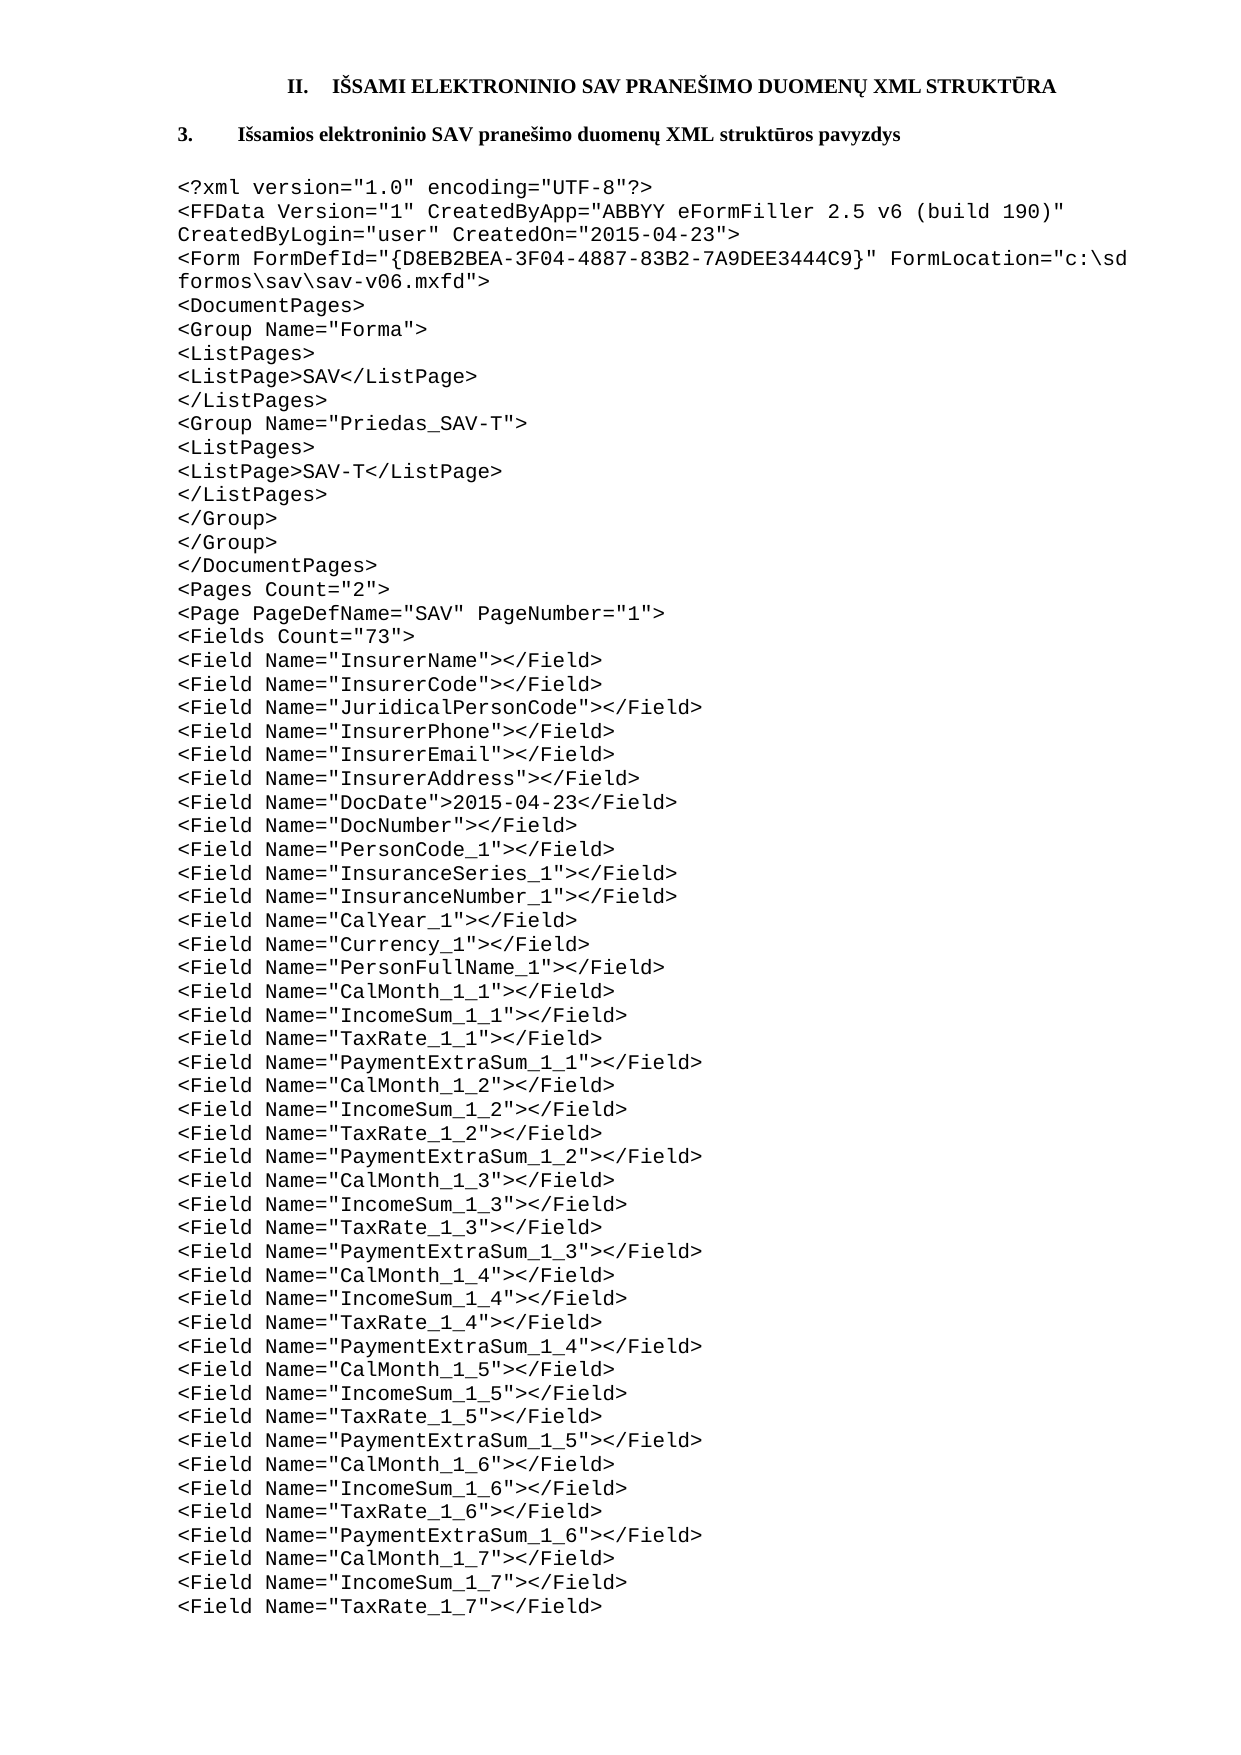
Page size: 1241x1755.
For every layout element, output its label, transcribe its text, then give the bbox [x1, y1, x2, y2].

text <ListPages> [177, 437, 1166, 461]
text <FFData Version="1" CreatedByApp="ABBYY eFormFiller 2.5 v6 (build 190)" CreatedByLogin="user" CreatedOn="2015-04-23"> [177, 201, 1166, 248]
text <Field Name="IncomeSum_1_3"></Field> [177, 1194, 1166, 1217]
text <Field Name="DocNumber"></Field> [177, 815, 1166, 839]
text <Field Name="TaxRate_1_5"></Field> [177, 1407, 1166, 1430]
text <Fields Count="73"> [177, 626, 1166, 650]
text <Field Name="CalMonth_1_7"></Field> [177, 1548, 1166, 1572]
text <Field Name="InsurerAddress"></Field> [177, 768, 1166, 792]
text <Field Name="InsuranceNumber_1"></Field> [177, 886, 1166, 910]
text II. IŠSAMI elektroninio SAV pranešimo duomenų XML struktūra [177, 74, 1166, 98]
text <Field Name="InsuranceSeries_1"></Field> [177, 863, 1166, 886]
text <?xml version="1.0" encoding="UTF-8"?> [177, 177, 1166, 201]
text <Field Name="PersonFullName_1"></Field> [177, 957, 1166, 981]
text <Field Name="CalYear_1"></Field> [177, 910, 1166, 934]
text <Field Name="CalMonth_1_4"></Field> [177, 1265, 1166, 1288]
text <Field Name="IncomeSum_1_4"></Field> [177, 1288, 1166, 1312]
text <Field Name="CalMonth_1_2"></Field> [177, 1076, 1166, 1099]
text <Field Name="IncomeSum_1_1"></Field> [177, 1004, 1166, 1028]
text <Field Name="PaymentExtraSum_1_4"></Field> [177, 1336, 1166, 1359]
text <ListPages> [177, 342, 1166, 366]
text <Group Name="Forma"> [177, 319, 1166, 342]
text <ListPage>SAV-T</ListPage> [177, 461, 1166, 484]
text <Field Name="CalMonth_1_1"></Field> [177, 981, 1166, 1004]
text <Field Name="TaxRate_1_2"></Field> [177, 1123, 1166, 1146]
text <Field Name="IncomeSum_1_5"></Field> [177, 1383, 1166, 1407]
text <Field Name="CalMonth_1_3"></Field> [177, 1170, 1166, 1194]
text </ListPages> [177, 484, 1166, 508]
text <Field Name="TaxRate_1_3"></Field> [177, 1217, 1166, 1241]
text <Field Name="PaymentExtraSum_1_6"></Field> [177, 1525, 1166, 1548]
text <Field Name="PersonCode_1"></Field> [177, 839, 1166, 863]
text </DocumentPages> [177, 555, 1166, 579]
text <Page PageDefName="SAV" PageNumber="1"> [177, 603, 1166, 626]
text <Field Name="DocDate">2015-04-23</Field> [177, 792, 1166, 815]
text <DocumentPages> [177, 295, 1166, 319]
text <Field Name="PaymentExtraSum_1_2"></Field> [177, 1146, 1166, 1170]
text <ListPage>SAV</ListPage> [177, 366, 1166, 390]
text <Form FormDefId="{D8EB2BEA-3F04-4887-83B2-7A9DEE3444C9}" FormLocation="c:\sd formos\sav\sav-v06.mxfd"> [177, 248, 1166, 295]
text <Field Name="TaxRate_1_1"></Field> [177, 1028, 1166, 1052]
text <Field Name="IncomeSum_1_2"></Field> [177, 1099, 1166, 1123]
text <Field Name="InsurerPhone"></Field> [177, 721, 1166, 744]
text <Pages Count="2"> [177, 579, 1166, 603]
text <Field Name="InsurerCode"></Field> [177, 673, 1166, 697]
text <Field Name="InsurerName"></Field> [177, 650, 1166, 673]
text <Field Name="TaxRate_1_4"></Field> [177, 1312, 1166, 1336]
text </ListPages> [177, 390, 1166, 413]
text </Group> [177, 532, 1166, 555]
text <Field Name="PaymentExtraSum_1_3"></Field> [177, 1241, 1166, 1265]
text <Field Name="CalMonth_1_5"></Field> [177, 1359, 1166, 1383]
text <Field Name="PaymentExtraSum_1_1"></Field> [177, 1052, 1166, 1076]
text <Field Name="InsurerEmail"></Field> [177, 744, 1166, 768]
text <Field Name="TaxRate_1_7"></Field> [177, 1596, 1166, 1619]
text <Field Name="IncomeSum_1_6"></Field> [177, 1477, 1166, 1501]
text <Field Name="TaxRate_1_6"></Field> [177, 1501, 1166, 1525]
text <Group Name="Priedas_SAV-T"> [177, 413, 1166, 437]
subtitle 3. Išsamios elektroninio SAV pranešimo duomenų XML struktūros pavyzdys [177, 122, 1166, 146]
text <Field Name="CalMonth_1_6"></Field> [177, 1454, 1166, 1477]
text <Field Name="PaymentExtraSum_1_5"></Field> [177, 1430, 1166, 1454]
text <Field Name="IncomeSum_1_7"></Field> [177, 1572, 1166, 1596]
text </Group> [177, 508, 1166, 532]
text <Field Name="Currency_1"></Field> [177, 934, 1166, 957]
text <Field Name="JuridicalPersonCode"></Field> [177, 697, 1166, 721]
